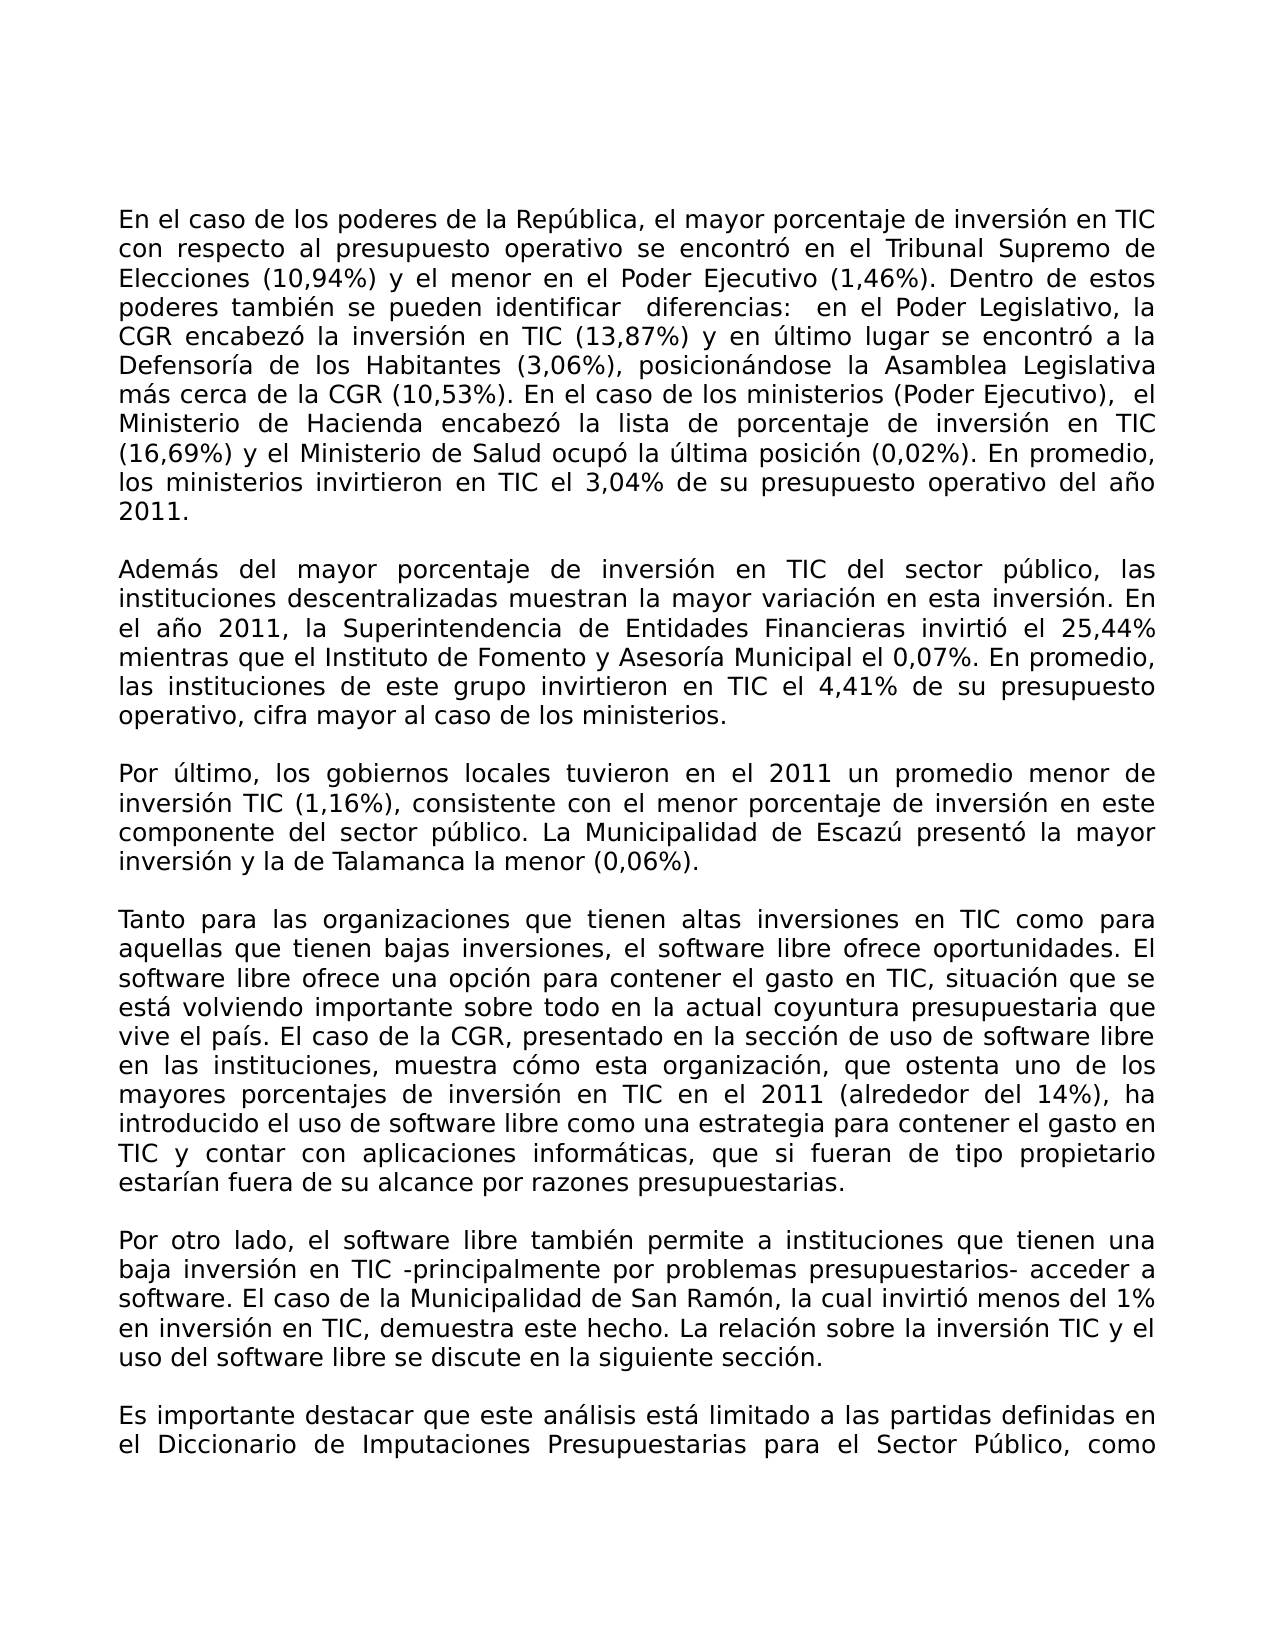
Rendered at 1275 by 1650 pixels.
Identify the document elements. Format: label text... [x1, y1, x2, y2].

text Además del mayor porcentaje de inversión en TIC del sector público, las instituciones descentralizadas muestran la mayor variación en esta inversión. En el año 2011, la Superintendencia de Entidades Financieras invirtió el 25,44% mientras que el Instituto de Fomento y Asesoría Municipal el 0,07%. En promedio, las instituciones de este grupo invirtieron en TIC el 4,41% de su presupuesto operativo, cifra mayor al caso de los ministerios. [118, 556, 1157, 731]
text En el caso de los poderes de la República, el mayor porcentaje de inversión en TIC con respecto al presupuesto operativo se encontró en el Tribunal Supremo de Elecciones (10,94%) y el menor en el Poder Ejecutivo (1,46%). Dentro de estos poderes también se pueden identificar diferencias: en el Poder Legislativo, la CGR encabezó la inversión en TIC (13,87%) y en último lugar se encontró a la Defensoría de los Habitantes (3,06%), posicionándose la Asamblea Legislativa más cerca de la CGR (10,53%). En el caso de los ministerios (Poder Ejecutivo), el Ministerio de Hacienda encabezó la lista de porcentaje de inversión en TIC (16,69%) y el Ministerio de Salud ocupó la última posición (0,02%). En promedio, los ministerios invirtieron en TIC el 3,04% de su presupuesto operativo del año 2011. [118, 206, 1157, 526]
text Tanto para las organizaciones que tienen altas inversiones en TIC como para aquellas que tienen bajas inversiones, el software libre ofrece oportunidades. El software libre ofrece una opción para contener el gasto en TIC, situación que se está volviendo importante sobre todo en la actual coyuntura presupuestaria que vive el país. El caso de la CGR, presentado en la sección de uso de software libre en las instituciones, muestra cómo esta organización, que ostenta uno de los mayores porcentajes de inversión en TIC en el 2011 (alrededor del 14%), ha introducido el uso de software libre como una estrategia para contener el gasto en TIC y contar con aplicaciones informáticas, que si fueran de tipo propietario estarían fuera de su alcance por razones presupuestarias. [118, 906, 1157, 1197]
text Por otro lado, el software libre también permite a instituciones que tienen una baja inversión en TIC -principalmente por problemas presupuestarios- acceder a software. El caso de la Municipalidad de San Ramón, la cual invirtió menos del 1% en inversión en TIC, demuestra este hecho. La relación sobre la inversión TIC y el uso del software libre se discute en la siguiente sección. [118, 1226, 1157, 1372]
text Por último, los gobiernos locales tuvieron en el 2011 un promedio menor de inversión TIC (1,16%), consistente con el menor porcentaje de inversión en este componente del sector público. La Municipalidad de Escazú presentó la mayor inversión y la de Talamanca la menor (0,06%). [118, 760, 1157, 876]
text Es importante destacar que este análisis está limitado a las partidas definidas en el Diccionario de Imputaciones Presupuestarias para el Sector Público, como [118, 1401, 1157, 1460]
